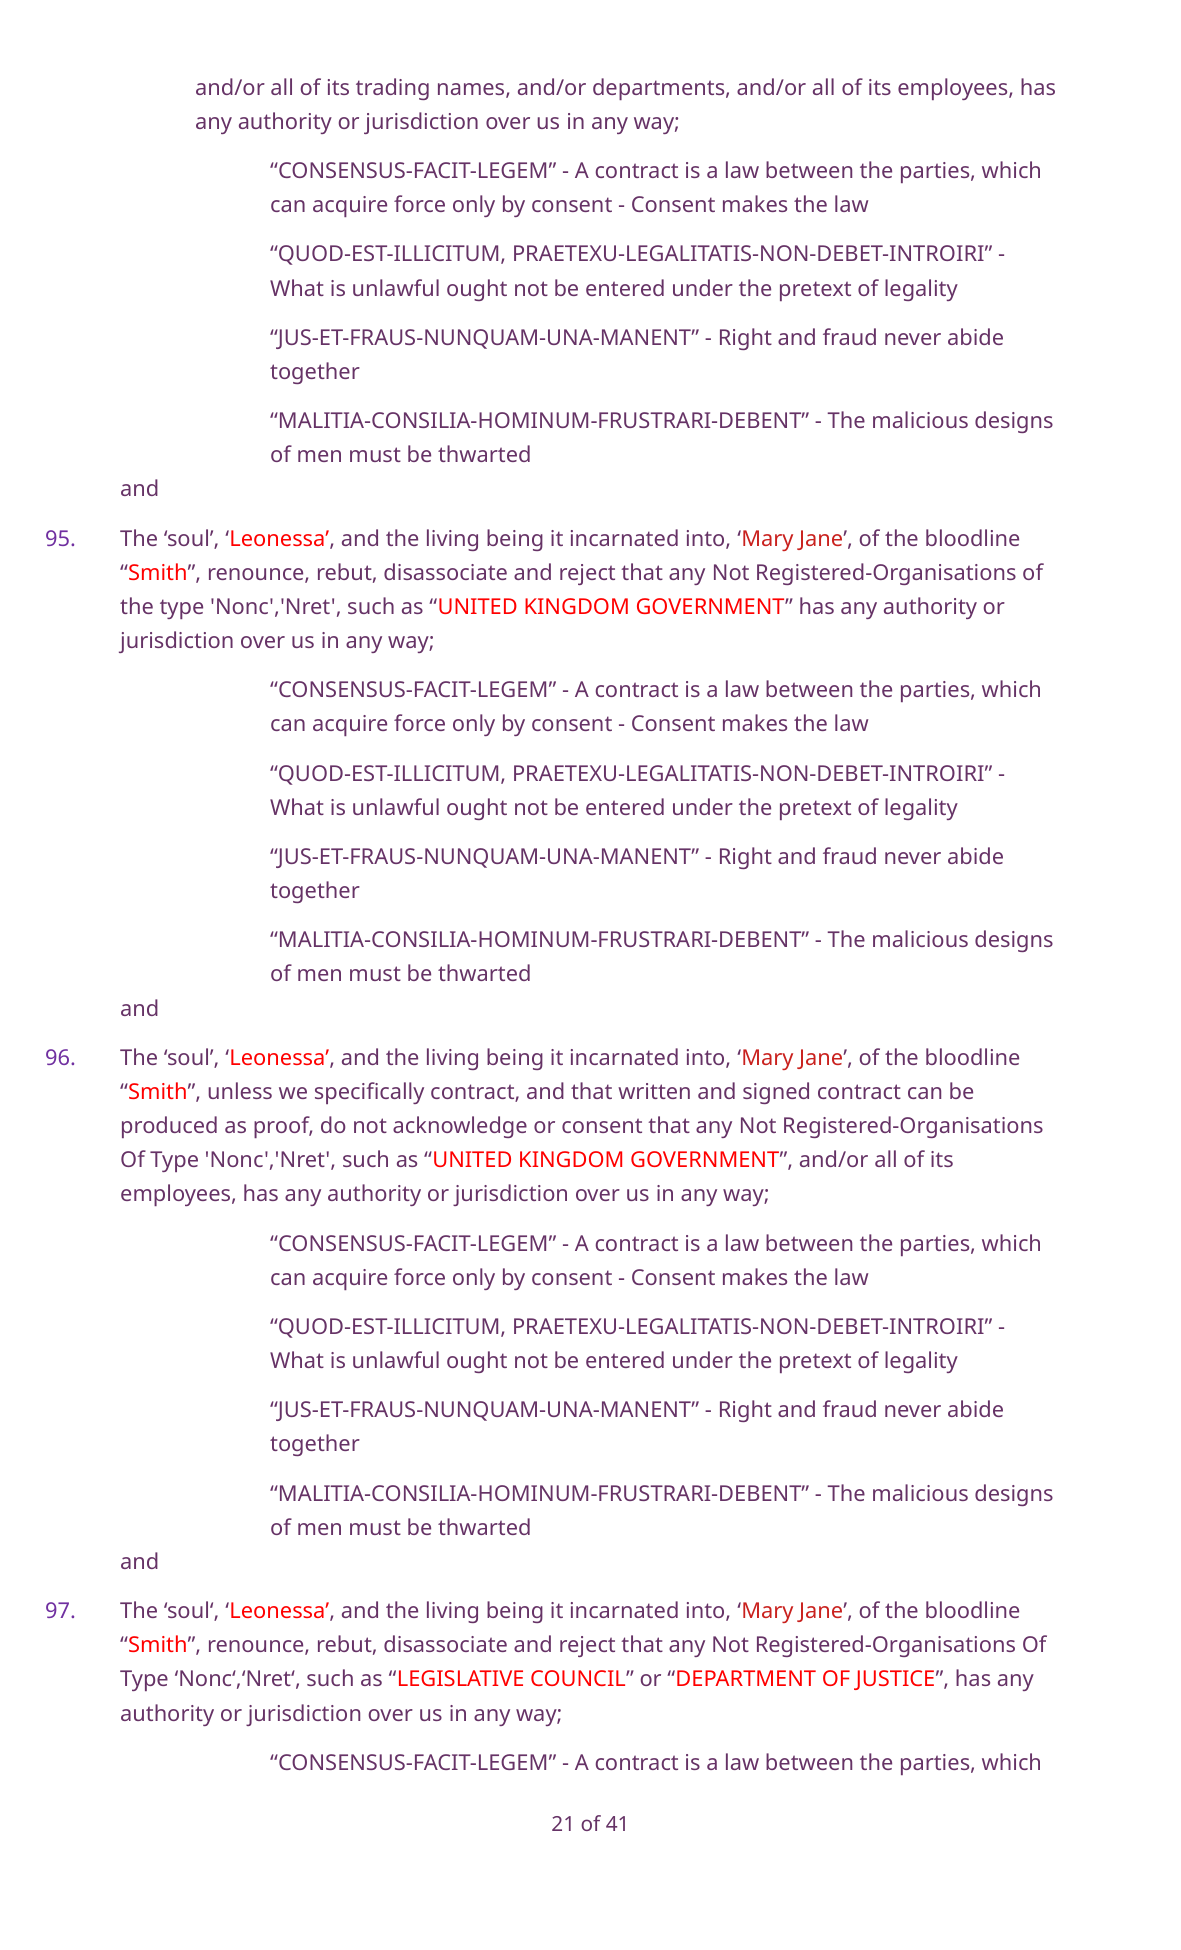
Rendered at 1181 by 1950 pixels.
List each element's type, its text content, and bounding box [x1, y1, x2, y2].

list The ‘soul’, ‘Leonessa’, and the living being it incarnated into, ‘Mary Jane’, of the bloodline “Smith”, unless we specifically contract, and that written and signed contract can be produced as proof, do not acknowledge or consent that any Not Registered-Organisations Of Type 'Nonc','Nret', such as “UNITED KINGDOM GOVERNMENT”, and/or all of its employees, has any authority or jurisdiction over us in any way; [45, 1042, 1061, 1208]
text “Consensus-facit-legem” - A contract is a law between the parties, which can acquire force only by consent - Consent makes the law [270, 155, 1061, 219]
text and [120, 473, 1061, 503]
text “QUOD-EST-ILLICITUM, PRAETEXU-LEGALITATIS-NON-DEBET-INTROIRI” - What is unlawful ought not be entered under the pretext of legality [270, 1311, 1061, 1375]
text “JUS-ET-FRAUS-NUNQUAM-UNA-MANENT” - Right and fraud never abide together [270, 841, 1061, 905]
text “MALITIA-CONSILIA-HOMINUM-FRUSTRARI-DEBENT” - The malicious designs of men must be thwarted [270, 405, 1061, 469]
text “Consensus-facit-legem” - A contract is a law between the parties, which can acquire force only by consent - Consent makes the law [270, 1228, 1061, 1292]
list The ‘soul’, ‘Leonessa’, and the living being it incarnated into, ‘Mary Jane’, of the bloodline “Smith”, renounce, rebut, disassociate and reject that any Not Registered-Organisations of the type 'Nonc','Nret', such as “UNITED KINGDOM GOVERNMENT” has any authority or jurisdiction over us in any way; [45, 523, 1061, 655]
text “Consensus-facit-legem” - A contract is a law between the parties, which [270, 1747, 1061, 1777]
text “MALITIA-CONSILIA-HOMINUM-FRUSTRARI-DEBENT” - The malicious designs of men must be thwarted [270, 1478, 1061, 1542]
text and [120, 1546, 1061, 1576]
text “Consensus-facit-legem” - A contract is a law between the parties, which can acquire force only by consent - Consent makes the law [270, 674, 1061, 738]
text “MALITIA-CONSILIA-HOMINUM-FRUSTRARI-DEBENT” - The malicious designs of men must be thwarted [270, 924, 1061, 988]
list The ‘soul‘, ‘Leonessa’, and the living being it incarnated into, ‘Mary Jane’, of the bloodline “Smith”, renounce, rebut, disassociate and reject that any Not Registered-Organisations Of Type ‘Nonc‘,‘Nret‘, such as “LEGISLATIVE COUNCIL” or “DEPARTMENT OF JUSTICE”, has any authority or jurisdiction over us in any way; [45, 1595, 1061, 1727]
text “QUOD-EST-ILLICITUM, PRAETEXU-LEGALITATIS-NON-DEBET-INTROIRI” - What is unlawful ought not be entered under the pretext of legality [270, 758, 1061, 822]
text and [120, 993, 1061, 1022]
text “QUOD-EST-ILLICITUM, PRAETEXU-LEGALITATIS-NON-DEBET-INTROIRI” - What is unlawful ought not be entered under the pretext of legality [270, 238, 1061, 302]
text “JUS-ET-FRAUS-NUNQUAM-UNA-MANENT” - Right and fraud never abide together [270, 322, 1061, 386]
text and/or all of its trading names, and/or departments, and/or all of its employees, has any authority or jurisdiction over us in any way; [195, 72, 1061, 136]
text “JUS-ET-FRAUS-NUNQUAM-UNA-MANENT” - Right and fraud never abide together [270, 1394, 1061, 1458]
